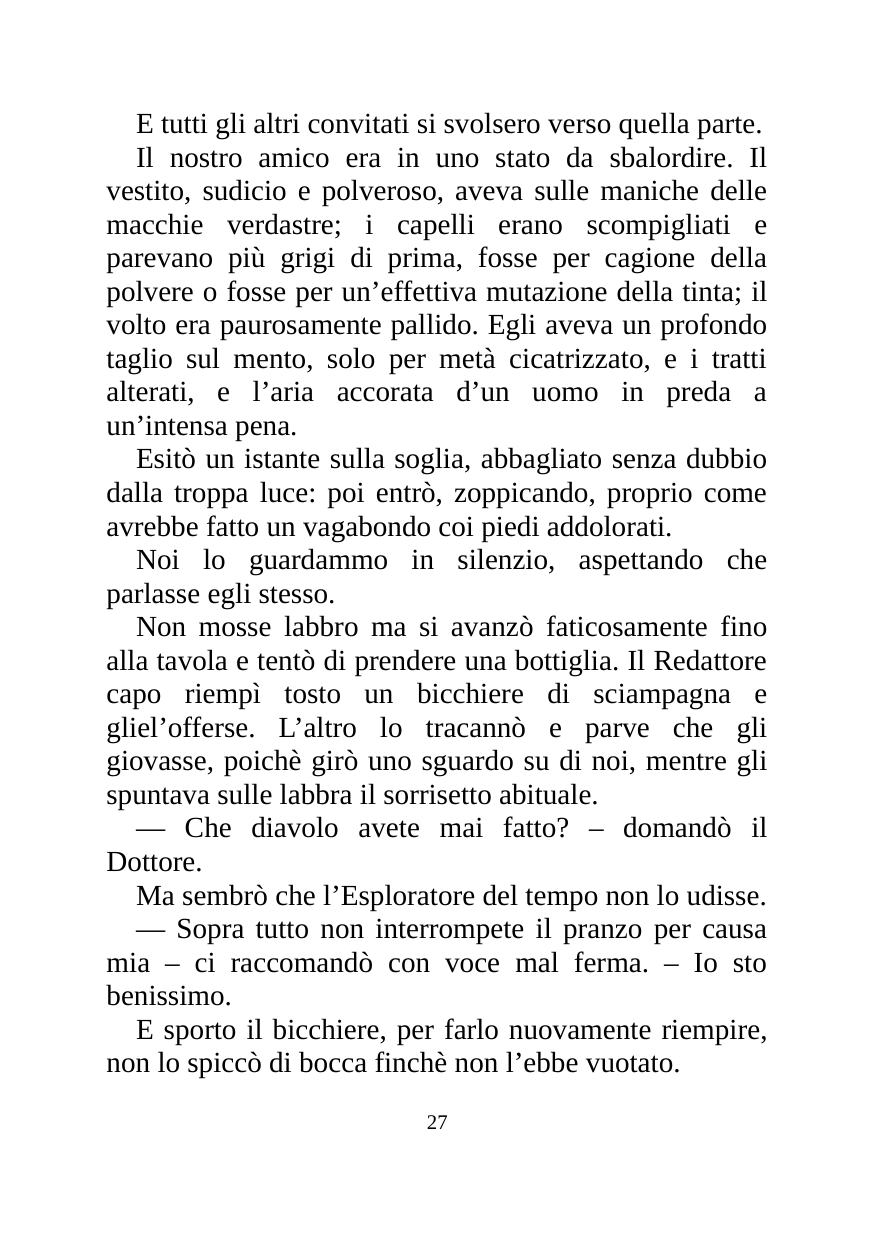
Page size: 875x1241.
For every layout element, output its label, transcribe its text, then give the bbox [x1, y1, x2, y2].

text Il nostro amico era in uno stato da sbalordire. Il vestito, sudicio e polveroso, aveva sulle maniche delle macchie verdastre; i capelli erano scompigliati e parevano più grigi di prima, fosse per cagione della polvere o fosse per un’effettiva mutazione della tinta; il volto era paurosamente pallido. Egli aveva un profondo taglio sul mento, solo per metà cicatrizzato, e i tratti alterati, e l’aria accorata d’un uomo in preda a un’intensa pena. [106, 140, 768, 442]
text Noi lo guardammo in silenzio, aspettando che parlasse egli stesso. [106, 542, 768, 609]
text — Che diavolo avete mai fatto? – domandò il Dottore. [106, 811, 768, 878]
text Esitò un istante sulla soglia, abbagliato senza dubbio dalla troppa luce: poi entrò, zoppicando, proprio come avrebbe fatto un vagabondo coi piedi addolorati. [106, 442, 768, 542]
text Non mosse labbro ma si avanzò faticosamente fino alla tavola e tentò di prendere una bottiglia. Il Redattore capo riempì tosto un bicchiere di sciampagna e gliel’offerse. L’altro lo tracannò e parve che gli giovasse, poichè girò uno sguardo su di noi, mentre gli spuntava sulle labbra il sorrisetto abituale. [106, 609, 768, 811]
text E tutti gli altri convitati si svolsero verso quella parte. [106, 106, 768, 140]
text — Sopra tutto non interrompete il pranzo per causa mia – ci raccomandò con voce mal ferma. – Io sto benissimo. [106, 911, 768, 1012]
text E sporto il bicchiere, per farlo nuovamente riempire, non lo spiccò di bocca finchè non l’ebbe vuotato. [106, 1012, 768, 1079]
text Ma sembrò che l’Esploratore del tempo non lo udisse. [106, 878, 768, 911]
